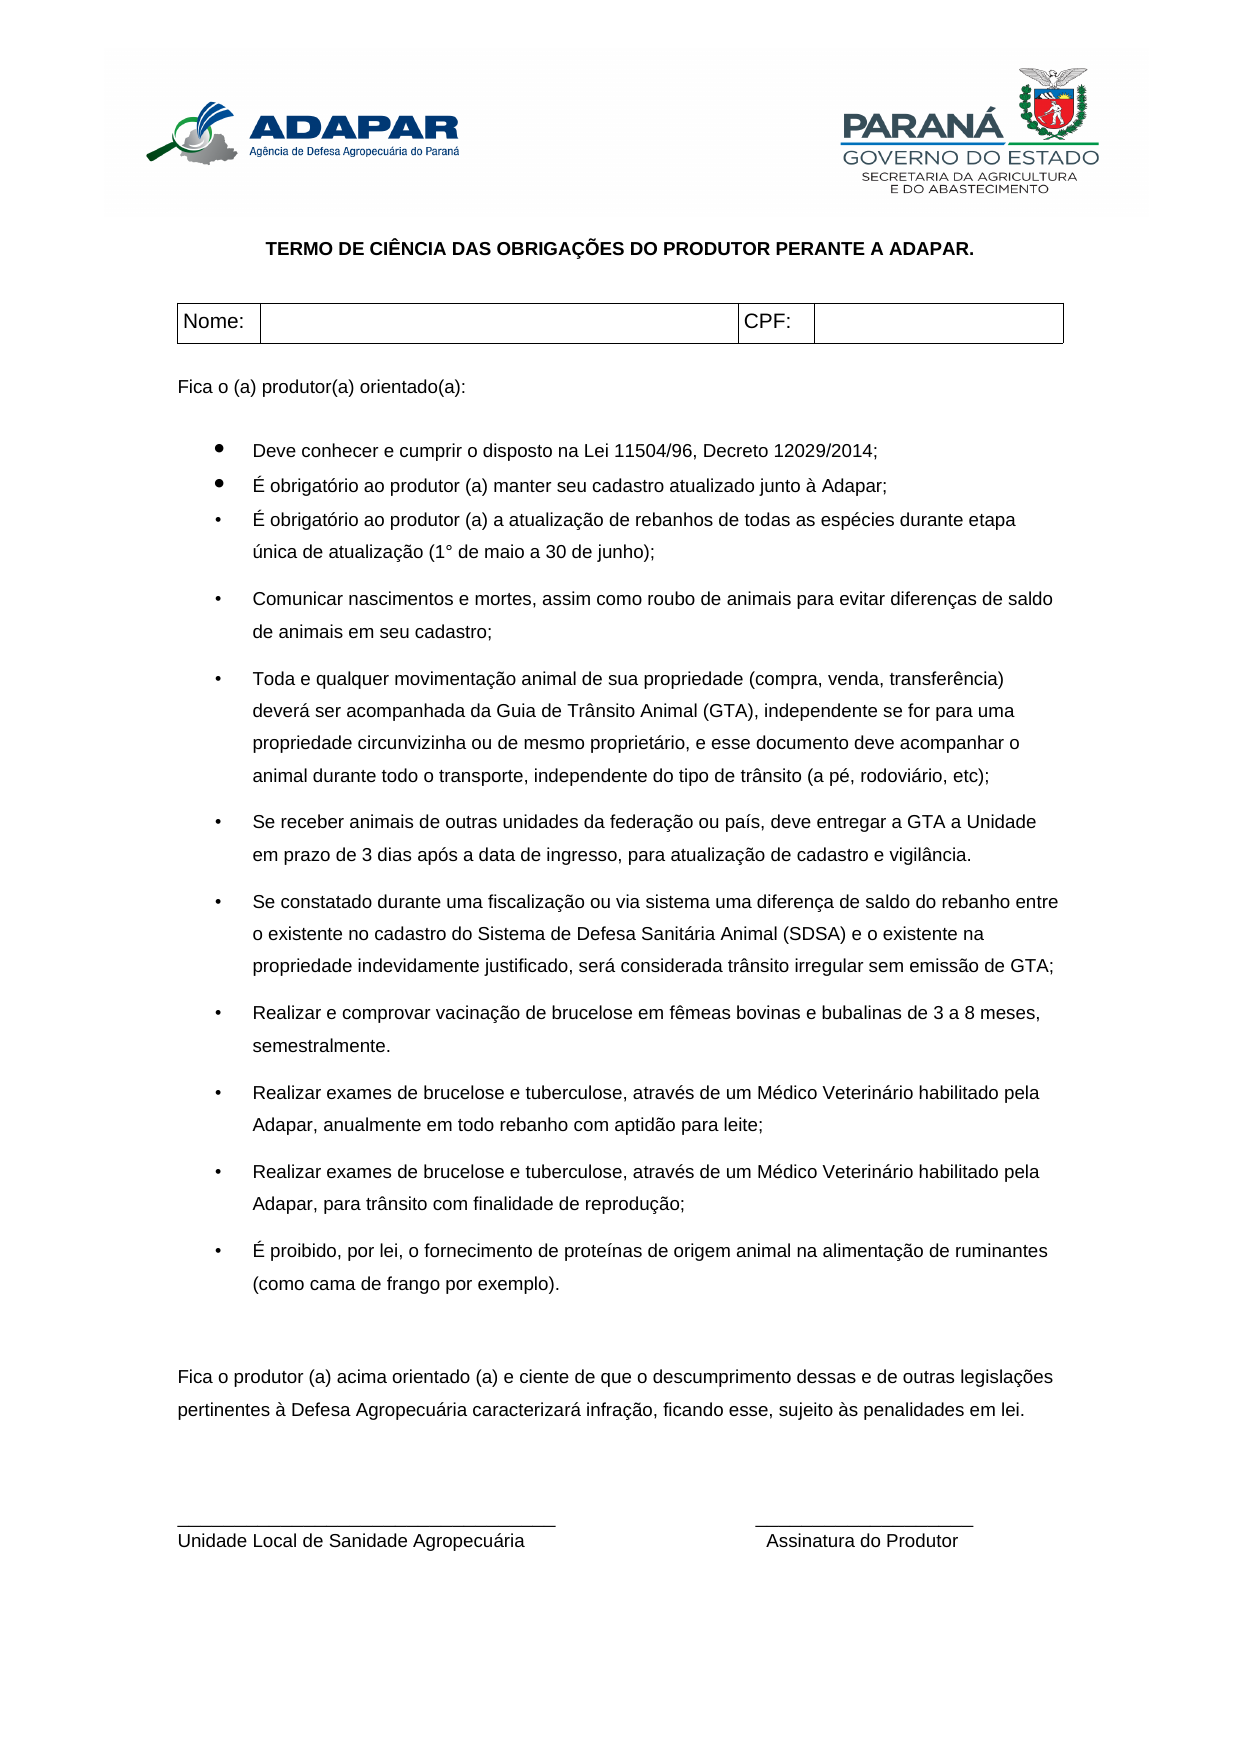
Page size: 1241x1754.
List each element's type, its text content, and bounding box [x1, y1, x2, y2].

list Realizar exames de brucelose e tuberculose, através de um Médico Veterinário habilitado pela Adapar, anualmente em todo rebanho com aptidão para leite; [215, 1081, 1063, 1135]
text Fica o (a) produtor(a) orientado(a): [177, 375, 1063, 397]
list Se receber animais de outras unidades da federação ou país, deve entregar a GTA a Unidade em prazo de 3 dias após a data de ingresso, para atualização de cadastro e vigilância. [215, 811, 1063, 865]
table_header [261, 304, 738, 343]
list Realizar exames de brucelose e tuberculose, através de um Médico Veterinário habilitado pela Adapar, para trânsito com finalidade de reprodução; [215, 1161, 1063, 1215]
list Comunicar nascimentos e mortes, assim como roubo de animais para evitar diferenças de saldo de animais em seu cadastro; [215, 588, 1063, 642]
table_header Nome: [178, 304, 260, 343]
list Toda e qualquer movimentação animal de sua propriedade (compra, venda, transferência) deverá ser acompanhada da Guia de Trânsito Animal (GTA), independente se for para uma propriedade circunvizinha ou de mesmo proprietário, e esse documento deve acompanhar o animal durante todo o transporte, independente do tipo de trânsito (a pé, rodoviário, etc); [215, 667, 1063, 786]
text Unidade Local de Sanidade Agropecuária Assinatura do Produtor [177, 1529, 1063, 1551]
text Fica o produtor (a) acima orientado (a) e ciente de que o descumprimento dessas e de outras legislações pertinentes à Defesa Agropecuária caracterizará infração, ficando esse, sujeito às penalidades em lei. [177, 1366, 1063, 1420]
list É proibido, por lei, o fornecimento de proteínas de origem animal na alimentação de ruminantes (como cama de frango por exemplo). [215, 1240, 1063, 1294]
list Realizar e comprovar vacinação de brucelose em fêmeas bovinas e bubalinas de 3 a 8 meses, semestralmente. [215, 1002, 1063, 1056]
table_header CPF: [739, 304, 814, 343]
text _________________________________ ___________________ [177, 1503, 1063, 1529]
text TERMO DE CIÊNCIA DAS OBRIGAÇÕES DO PRODUTOR PERANTE A ADAPAR. [177, 238, 1063, 260]
list Deve conhecer e cumprir o disposto na Lei 11504/96, Decreto 12029/2014; [215, 440, 1063, 463]
picture [103, 48, 1150, 217]
list É obrigatório ao produtor (a) manter seu cadastro atualizado junto à Adapar; [215, 474, 1063, 497]
list Se constatado durante uma fiscalização ou via sistema uma diferença de saldo do rebanho entre o existente no cadastro do Sistema de Defesa Sanitária Animal (SDSA) e o existente na propriedade indevidamente justificado, será considerada trânsito irregular sem emissão de GTA; [215, 891, 1063, 977]
list É obrigatório ao produtor (a) a atualização de rebanhos de todas as espécies durante etapa única de atualização (1° de maio a 30 de junho); [215, 509, 1063, 563]
table_header [815, 304, 1063, 343]
